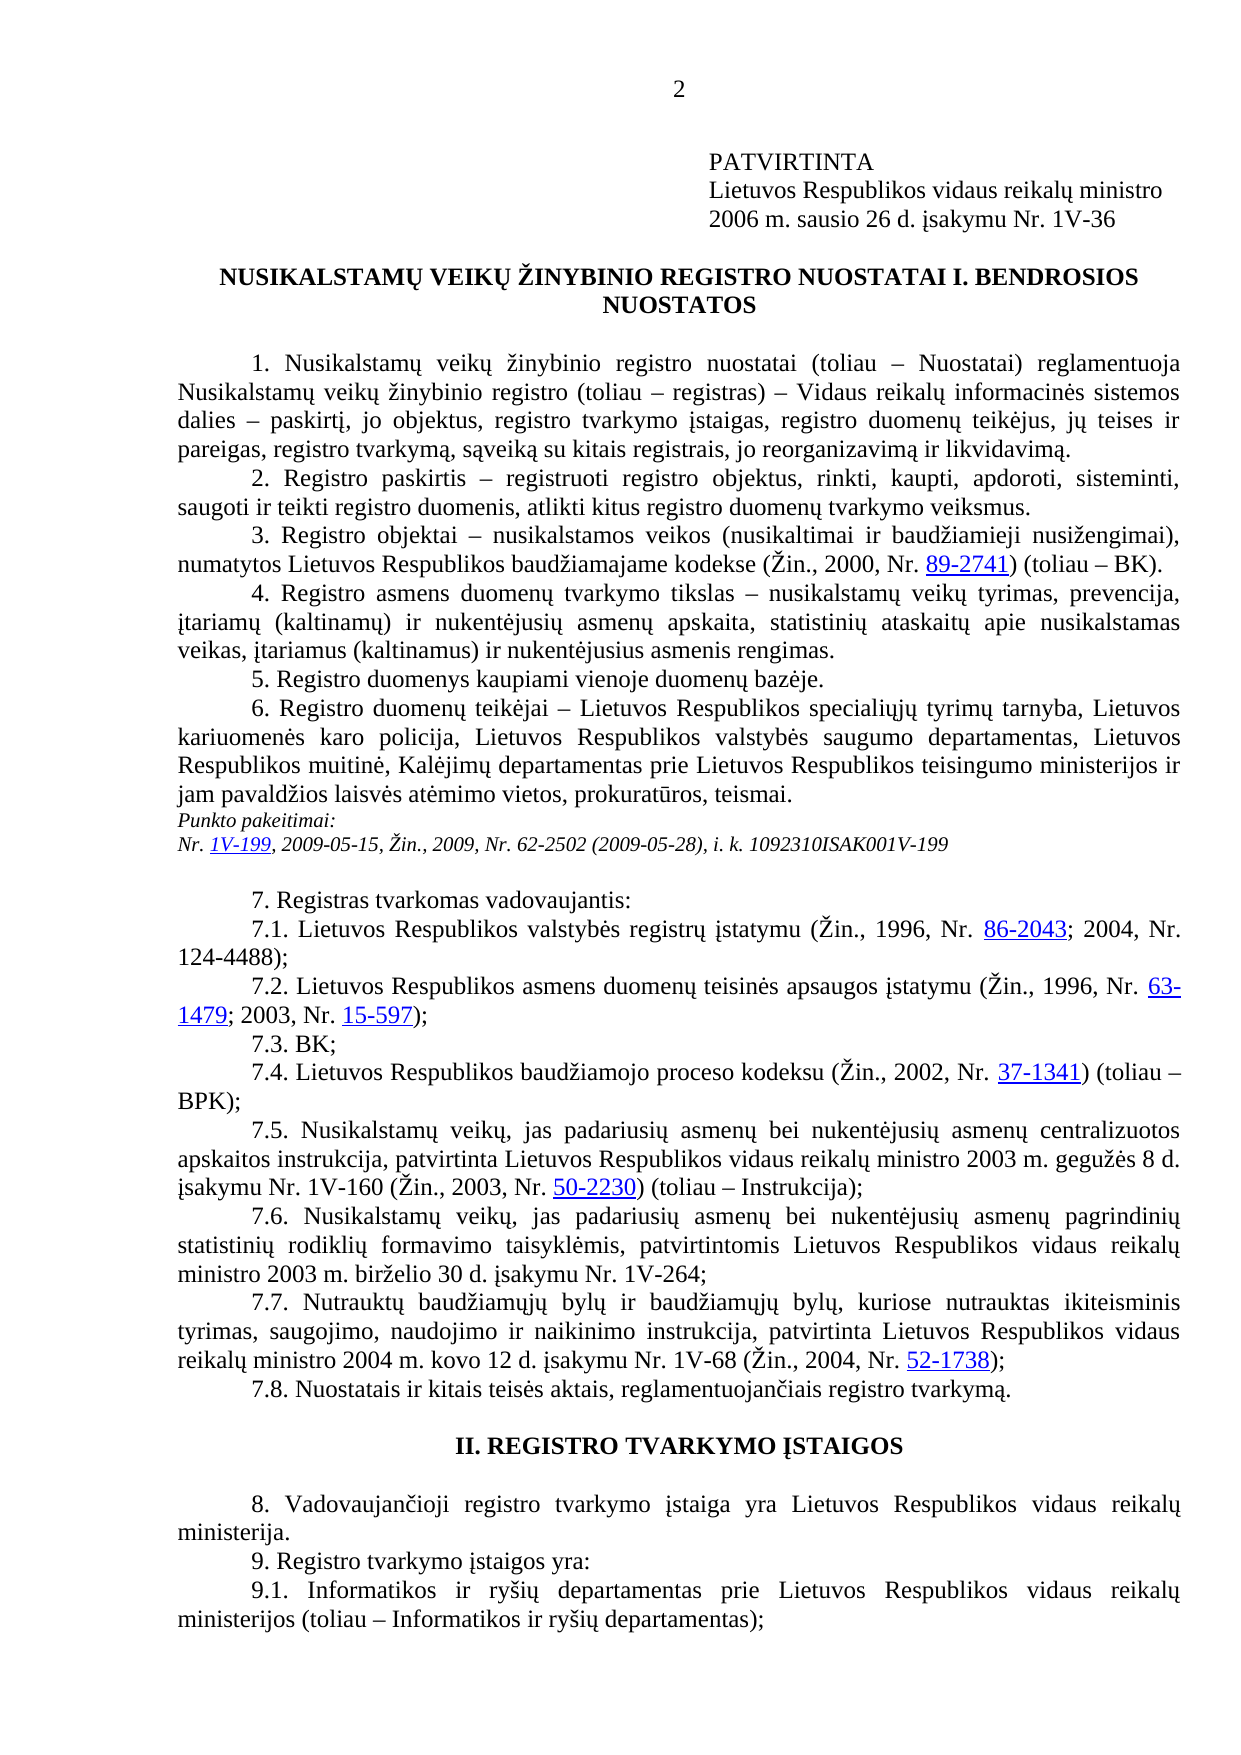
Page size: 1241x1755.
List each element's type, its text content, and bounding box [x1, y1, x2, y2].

text 2006 m. sausio 26 d. įsakymu Nr. 1V-36 [177, 204, 1181, 233]
text 7.8. Nuostatais ir kitais teisės aktais, reglamentuojančiais registro tvarkymą. [177, 1374, 1181, 1402]
text 6. Registro duomenų teikėjai – Lietuvos Respublikos specialiųjų tyrimų tarnyba, Lietuvos kariuomenės karo policija, Lietuvos Respublikos valstybės saugumo departamentas, Lietuvos Respublikos muitinė, Kalėjimų departamentas prie Lietuvos Respublikos teisingumo ministerijos ir jam pavaldžios laisvės atėmimo vietos, prokuratūros, teismai. [177, 693, 1181, 808]
text 3. Registro objektai – nusikalstamos veikos (nusikaltimai ir baudžiamieji nusižengimai), numatytos Lietuvos Respublikos baudžiamajame kodekse (Žin., 2000, Nr. 89-2741) (toliau – BK). [177, 521, 1181, 578]
text Nr. 1V-199, 2009-05-15, Žin., 2009, Nr. 62-2502 (2009-05-28), i. k. 1092310ISAK001V-199 [177, 832, 1181, 856]
text 7.4. Lietuvos Respublikos baudžiamojo proceso kodeksu (Žin., 2002, Nr. 37-1341) (toliau – BPK); [177, 1057, 1181, 1115]
text 7. Registras tvarkomas vadovaujantis: [177, 885, 1181, 914]
text 7.5. Nusikalstamų veikų, jas padariusių asmenų bei nukentėjusių asmenų centralizuotos apskaitos instrukcija, patvirtinta Lietuvos Respublikos vidaus reikalų ministro 2003 m. gegužės 8 d. įsakymu Nr. 1V-160 (Žin., 2003, Nr. 50-2230) (toliau – Instrukcija); [177, 1115, 1181, 1201]
text 4. Registro asmens duomenų tvarkymo tikslas – nusikalstamų veikų tyrimas, prevencija, įtariamų (kaltinamų) ir nukentėjusių asmenų apskaita, statistinių ataskaitų apie nusikalstamas veikas, įtariamus (kaltinamus) ir nukentėjusius asmenis rengimas. [177, 578, 1181, 664]
text Lietuvos Respublikos vidaus reikalų ministro [177, 176, 1181, 204]
text 2. Registro paskirtis – registruoti registro objektus, rinkti, kaupti, apdoroti, sisteminti, saugoti ir teikti registro duomenis, atlikti kitus registro duomenų tvarkymo veiksmus. [177, 463, 1181, 521]
text 8. Vadovaujančioji registro tvarkymo įstaiga yra Lietuvos Respublikos vidaus reikalų ministerija. [177, 1489, 1181, 1546]
text 5. Registro duomenys kaupiami vienoje duomenų bazėje. [177, 664, 1181, 693]
text 7.6. Nusikalstamų veikų, jas padariusių asmenų bei nukentėjusių asmenų pagrindinių statistinių rodiklių formavimo taisyklėmis, patvirtintomis Lietuvos Respublikos vidaus reikalų ministro 2003 m. birželio 30 d. įsakymu Nr. 1V-264; [177, 1201, 1181, 1287]
text 9. Registro tvarkymo įstaigos yra: [177, 1546, 1181, 1575]
text 1. Nusikalstamų veikų žinybinio registro nuostatai (toliau – Nuostatai) reglamentuoja Nusikalstamų veikų žinybinio registro (toliau – registras) – Vidaus reikalų informacinės sistemos dalies – paskirtį, jo objektus, registro tvarkymo įstaigas, registro duomenų teikėjus, jų teises ir pareigas, registro tvarkymą, sąveiką su kitais registrais, jo reorganizavimą ir likvidavimą. [177, 348, 1181, 463]
text Punkto pakeitimai: [177, 808, 1181, 832]
text 7.2. Lietuvos Respublikos asmens duomenų teisinės apsaugos įstatymu (Žin., 1996, Nr. 63-1479; 2003, Nr. 15-597); [177, 971, 1181, 1029]
text NUSIKALSTAMŲ VEIKŲ ŽINYBINIO REGISTRO NUOSTATAI I. BENDROSIOS NUOSTATOS [177, 262, 1181, 319]
text 7.3. BK; [177, 1029, 1181, 1057]
text 9.1. Informatikos ir ryšių departamentas prie Lietuvos Respublikos vidaus reikalų ministerijos (toliau – Informatikos ir ryšių departamentas); [177, 1575, 1181, 1632]
text 7.7. Nutrauktų baudžiamųjų bylų ir baudžiamųjų bylų, kuriose nutrauktas ikiteisminis tyrimas, saugojimo, naudojimo ir naikinimo instrukcija, patvirtinta Lietuvos Respublikos vidaus reikalų ministro 2004 m. kovo 12 d. įsakymu Nr. 1V-68 (Žin., 2004, Nr. 52-1738); [177, 1287, 1181, 1374]
text II. REGISTRO TVARKYMO ĮSTAIGOS [177, 1431, 1181, 1460]
text 7.1. Lietuvos Respublikos valstybės registrų įstatymu (Žin., 1996, Nr. 86-2043; 2004, Nr. 124-4488); [177, 914, 1181, 971]
text PATVIRTINTA [177, 147, 1181, 176]
